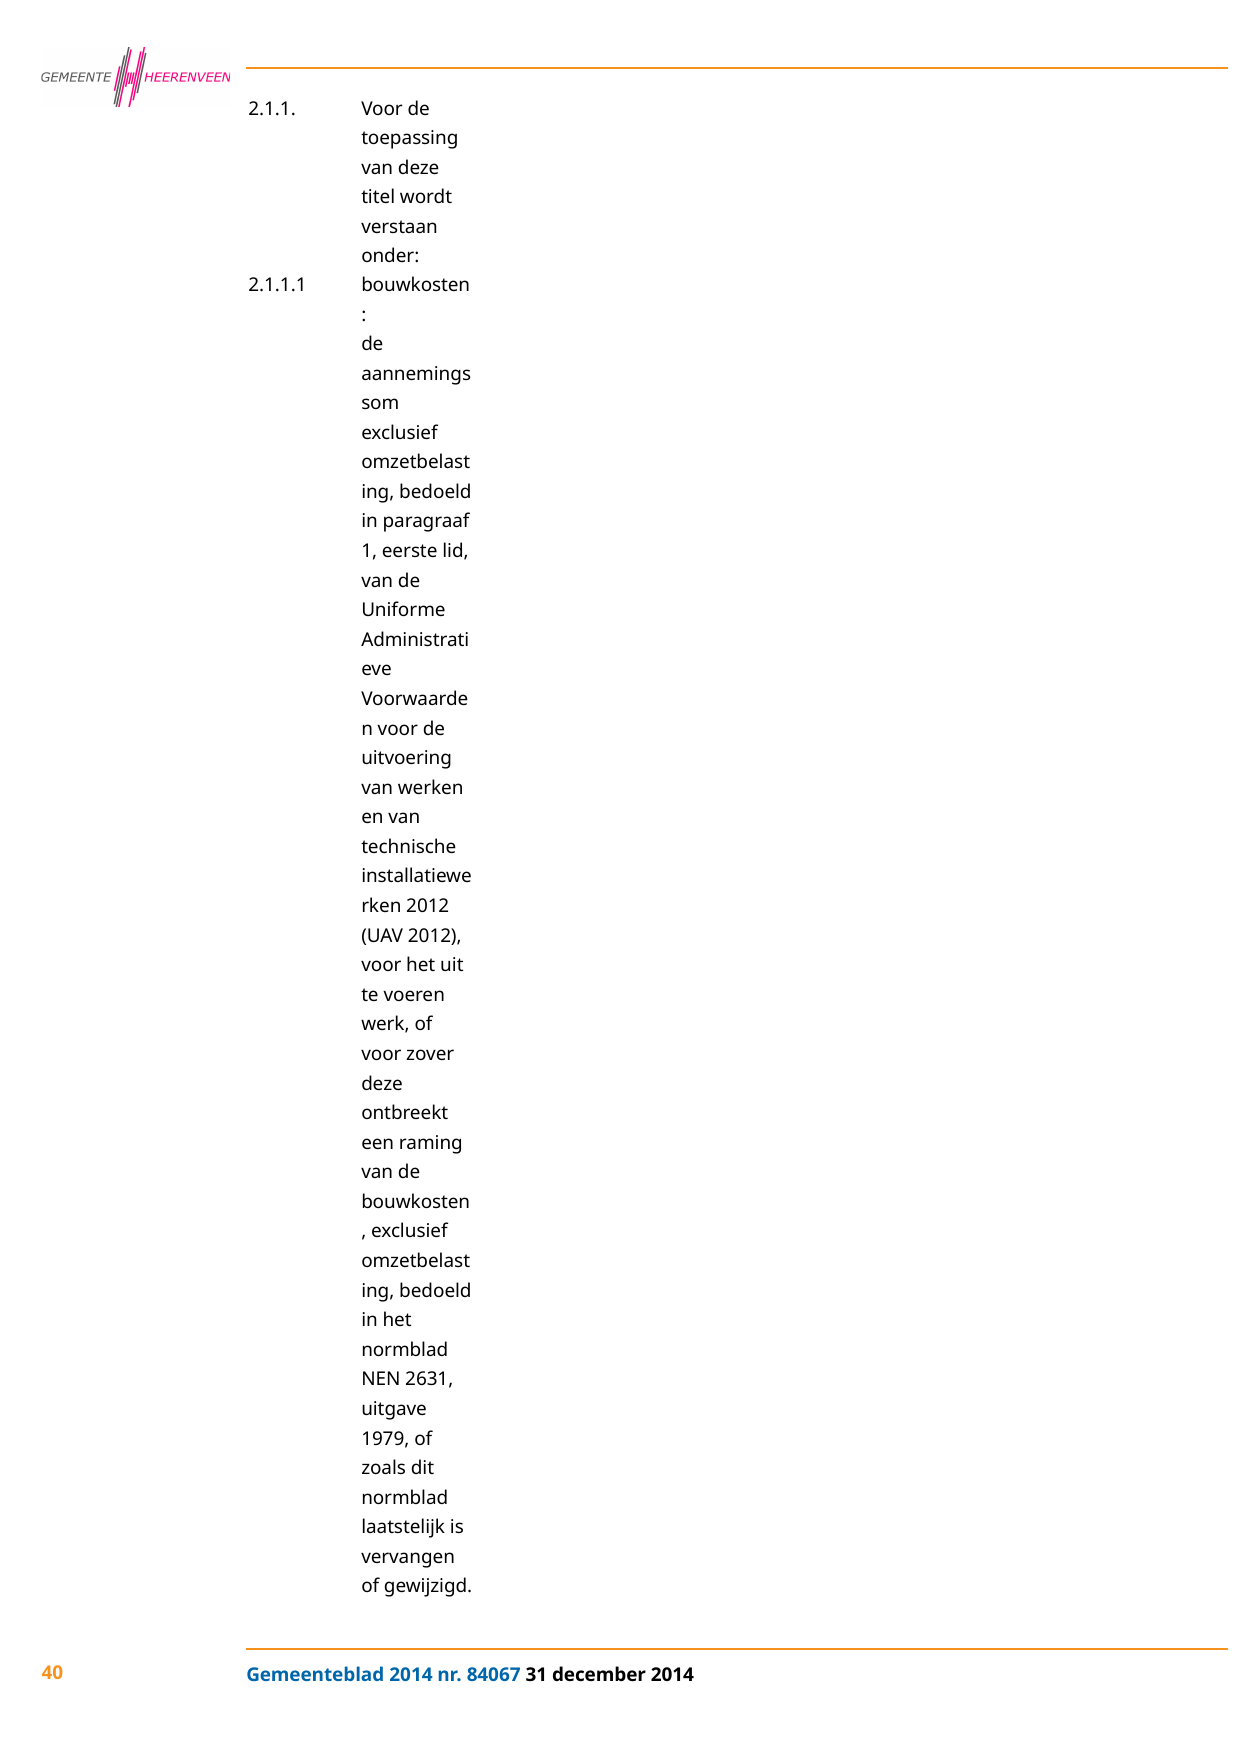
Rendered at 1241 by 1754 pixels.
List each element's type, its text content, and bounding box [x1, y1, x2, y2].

table_cell bouwkosten: [361, 272, 474, 330]
table_cell Voor de toepassing van deze titel wordt verstaan onder: [361, 95, 474, 272]
table_cell 2.1.1. [248, 95, 361, 272]
table_cell [474, 330, 587, 1602]
table_cell [587, 272, 700, 330]
table_cell [474, 95, 587, 272]
table_cell [248, 330, 361, 1602]
table_cell [474, 272, 587, 330]
picture [41, 47, 231, 107]
table_cell [587, 330, 700, 1602]
table_cell 2.1.1.1 [248, 272, 361, 330]
table_cell de aannemingssom exclusief omzetbelasting, bedoeld in paragraaf 1, eerste lid, van de Uniforme Administratieve Voorwaarden voor de uitvoering van werken en van technische installatiewerken 2012 (UAV 2012), voor het uit te voeren werk, of voor zover deze ontbreekt een raming van de bouwkosten, exclusief omzetbelasting, bedoeld in het normblad NEN 2631, uitgave 1979, of zoals dit normblad laatstelijk is vervangen of gewijzigd. [361, 330, 474, 1602]
table_cell [587, 95, 700, 272]
